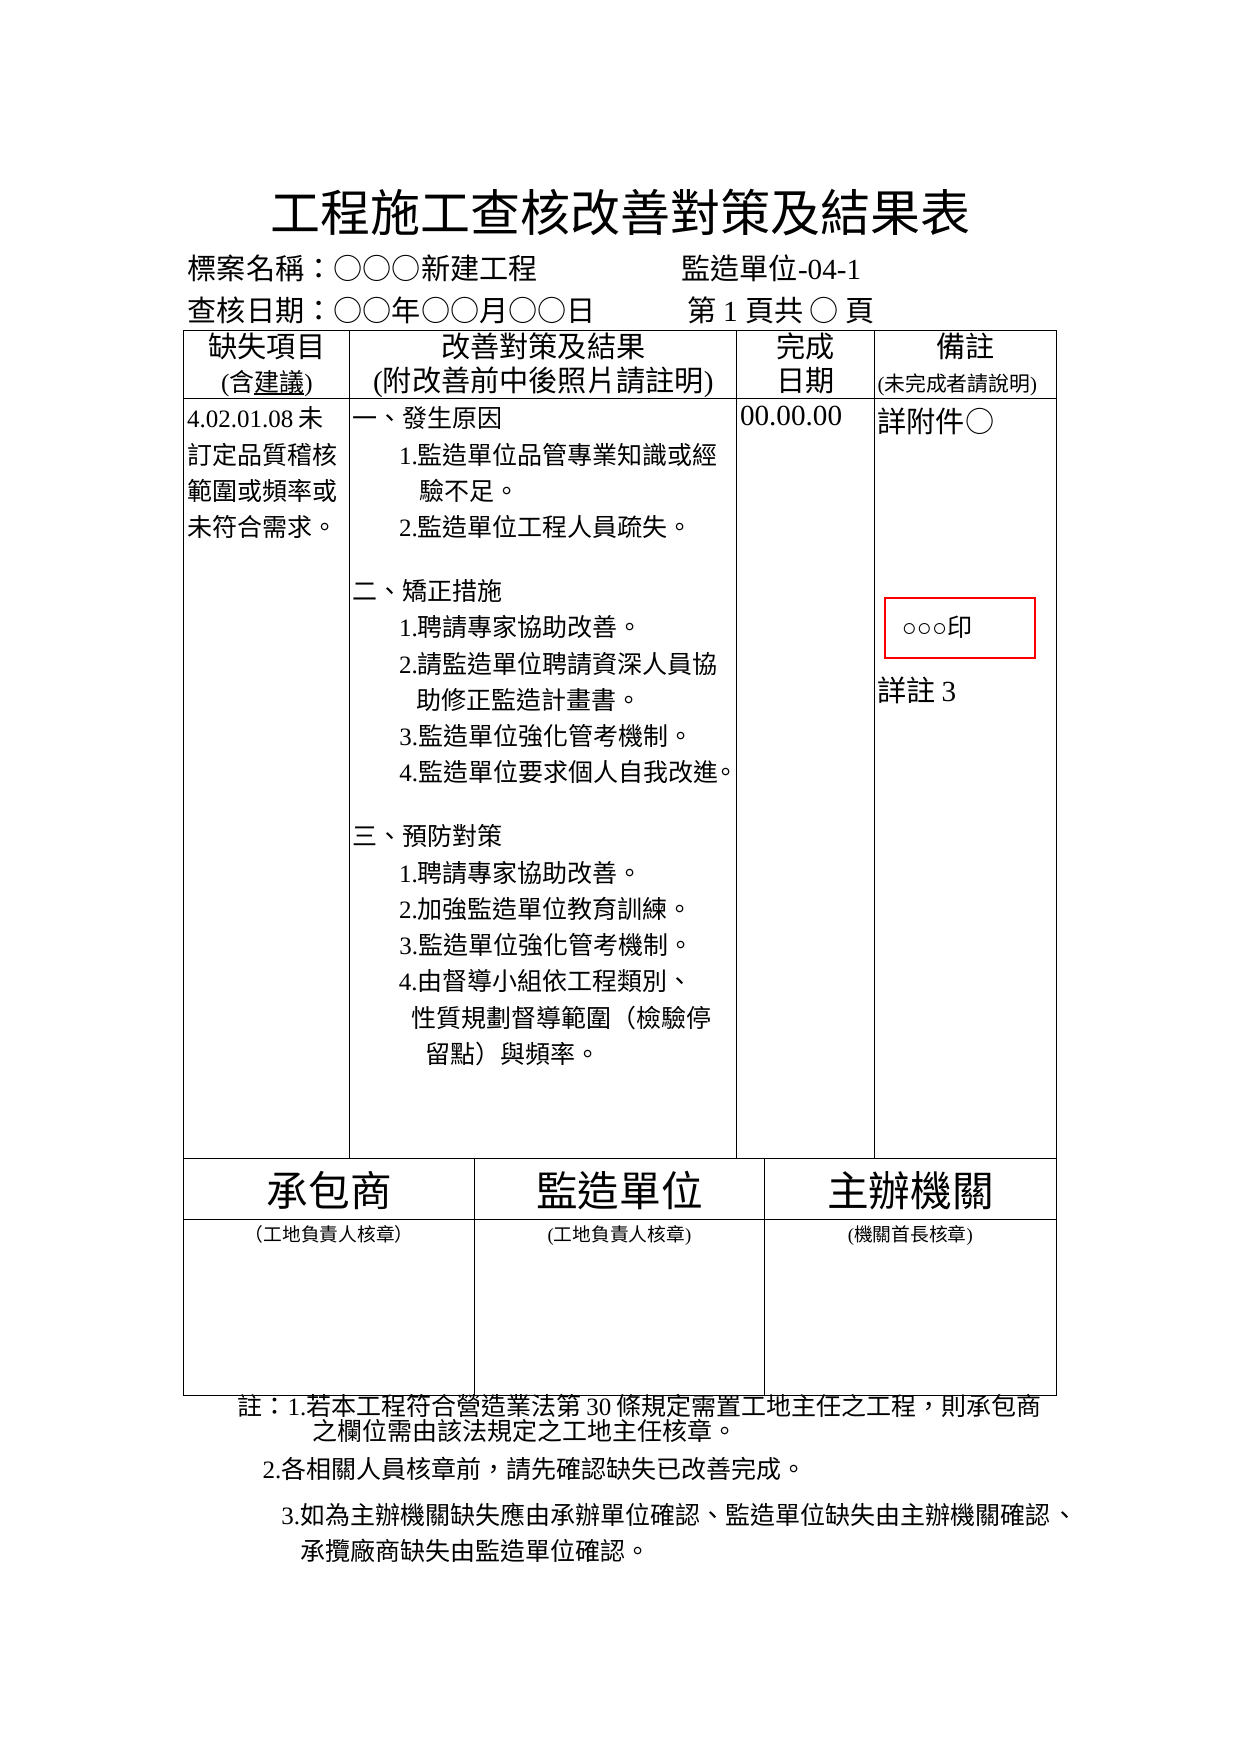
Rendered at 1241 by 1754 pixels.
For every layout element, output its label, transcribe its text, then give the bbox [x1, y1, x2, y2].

text 註：1.若本工程符合營造業法第30條規定需置工地主任之工程，則承包商之欄位需由該法規定之工地主任核章。 [237, 1396, 1053, 1446]
text 標案名稱：○○○新建工程 監造單位-04-1 [187, 246, 1053, 288]
table_cell 00.00.00 [737, 399, 874, 1157]
table_cell 監造單位 [475, 1159, 764, 1219]
table_cell 一、發生原因 1.監造單位品管專業知識或經驗不足。 2.監造單位工程人員疏失。 二、矯正措施 1.聘請專家協助改善。 2.請監造單位聘請資深人員協助修正監造計畫書。 3.監造單位強化管考機制。 4.監造單位要求個人自我改進。 三、預防對策 1.聘請專家協助改善。 2.加強監造單位教育訓練。 3.監造單位強化管考機制。 4.由督導小組依工程類別、 性質規劃督導範圍（檢驗停留點）與頻率。 [350, 399, 736, 1157]
table_header 缺失項目 (含建議) [184, 331, 349, 398]
table_cell 詳附件○ 詳註3 [875, 399, 1056, 1157]
table_header 改善對策及結果 (附改善前中後照片請註明) [350, 331, 736, 398]
text 2.各相關人員核章前，請先確認缺失已改善完成。 [237, 1458, 1053, 1483]
table_header 備註 (未完成者請說明) [875, 331, 1056, 398]
table_cell （工地負責人核章） [184, 1220, 474, 1394]
table_cell 承包商 [184, 1159, 474, 1219]
text 3.如為主辦機關缺失應由承辦單位確認、監造單位缺失由主辦機關確認、承攬廠商缺失由監造單位確認。 工程施工查核改善對策及結果表 [281, 1496, 1053, 1568]
table_header 完成 日期 [737, 331, 874, 398]
text 工程施工查核改善對策及結果表 [187, 173, 1053, 246]
table_cell (機關首長核章) [765, 1220, 1056, 1394]
text 查核日期：○○年○○月○○日 第 1 頁共 ○ 頁 [187, 288, 1053, 330]
table_cell 4.02.01.08未訂定品質稽核範圍或頻率或未符合需求。 [184, 399, 349, 1157]
table_cell 主辦機關 [765, 1159, 1056, 1219]
table_cell (工地負責人核章) [475, 1220, 764, 1394]
